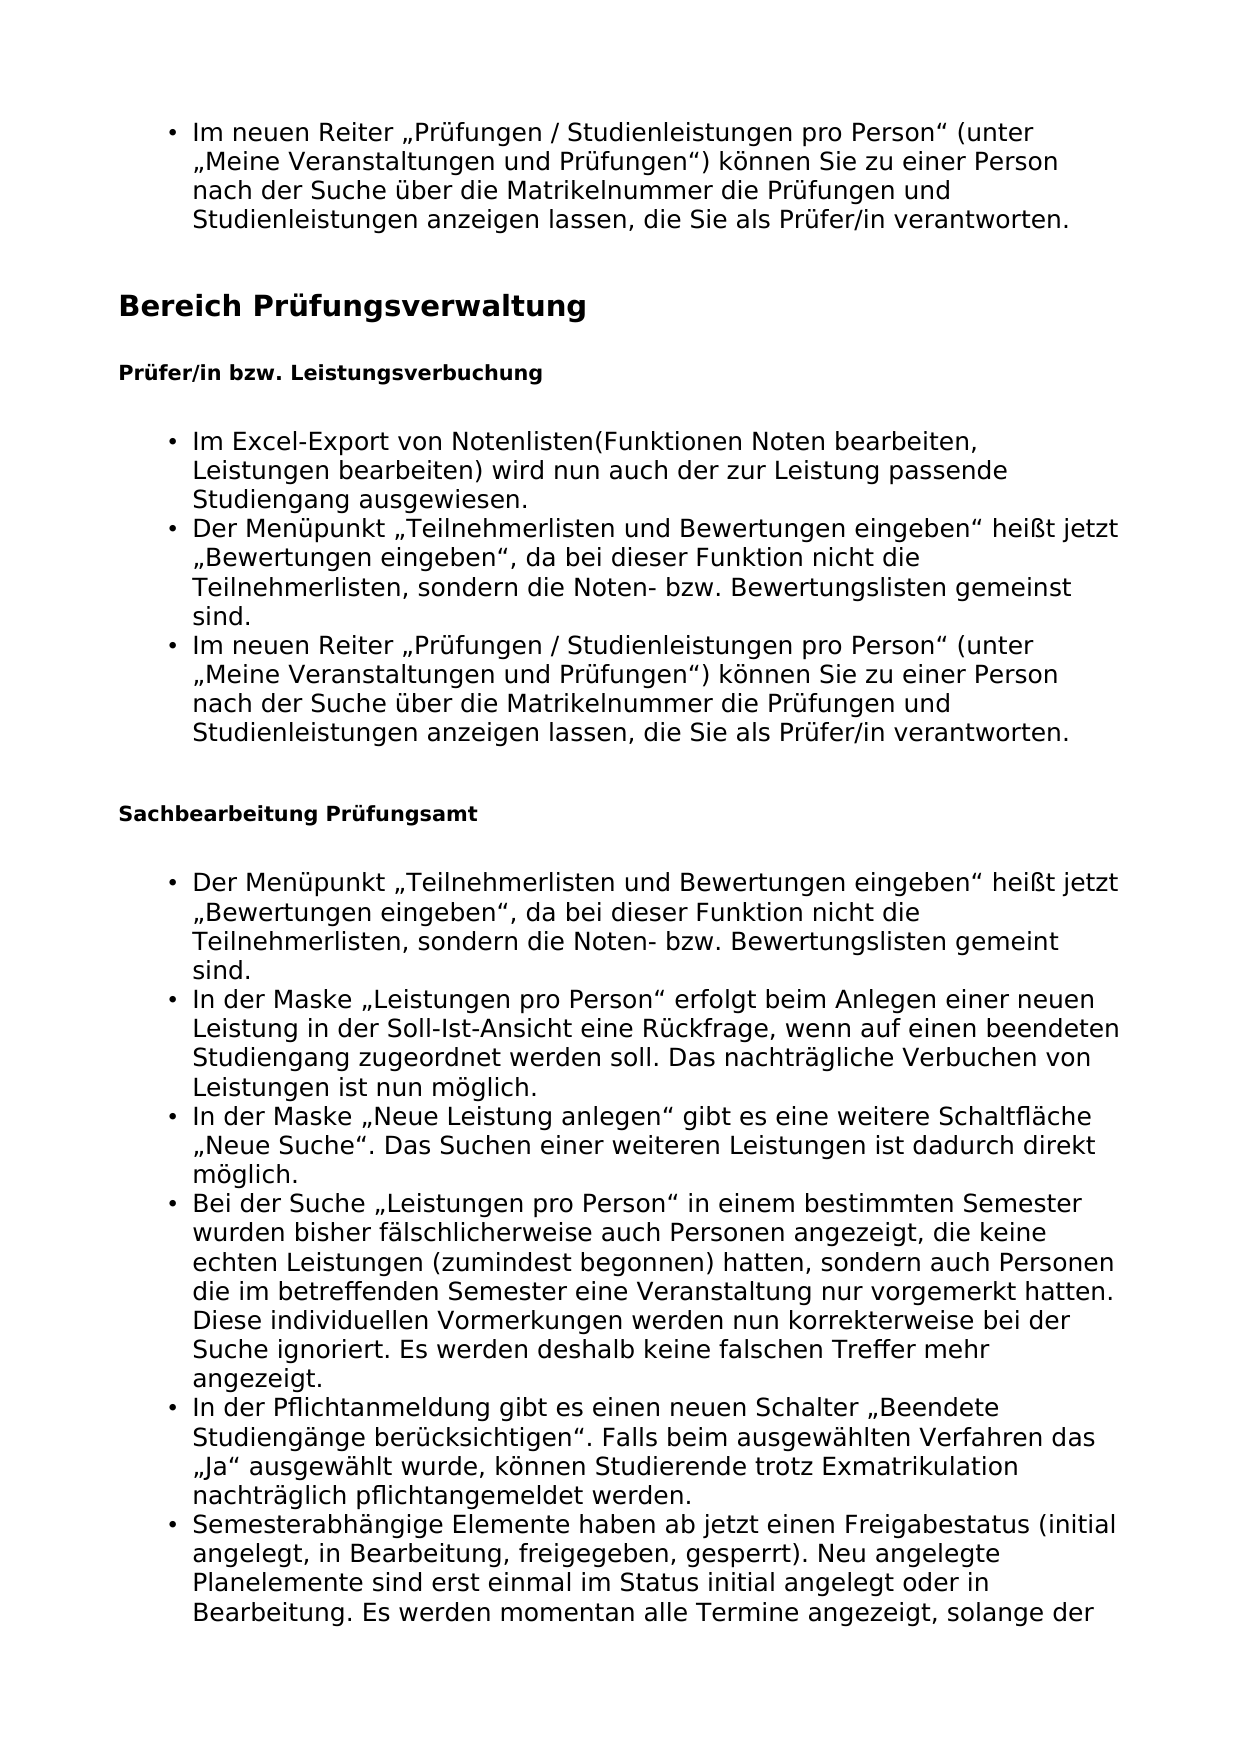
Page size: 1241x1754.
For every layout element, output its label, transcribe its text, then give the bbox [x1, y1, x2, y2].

list Im neuen Reiter „Prüfungen / Studienleistungen pro Person“ (unter „Meine Veranstaltungen und Prüfungen“) können Sie zu einer Person nach der Suche über die Matrikelnummer die Prüfungen und Studienleistungen anzeigen lassen, die Sie als Prüfer/in verantworten. [177, 631, 1122, 748]
list In der Maske „Neue Leistung anlegen“ gibt es eine weitere Schaltfläche „Neue Suche“. Das Suchen einer weiteren Leistungen ist dadurch direkt möglich. [177, 1102, 1122, 1189]
subtitle Bereich Prüfungsverwaltung [118, 289, 1122, 323]
list Der Menüpunkt „Teilnehmerlisten und Bewertungen eingeben“ heißt jetzt „Bewertungen eingeben“, da bei dieser Funktion nicht die Teilnehmerlisten, sondern die Noten- bzw. Bewertungslisten gemeinst sind. [177, 514, 1122, 631]
list Im Excel-Export von Notenlisten(Funktionen Noten bearbeiten, Leistungen bearbeiten) wird nun auch der zur Leistung passende Studiengang ausgewiesen. [177, 427, 1122, 514]
list Der Menüpunkt „Teilnehmerlisten und Bewertungen eingeben“ heißt jetzt „Bewertungen eingeben“, da bei dieser Funktion nicht die Teilnehmerlisten, sondern die Noten- bzw. Bewertungslisten gemeint sind. [177, 868, 1122, 985]
subtitle Prüfer/in bzw. Leistungsverbuchung [118, 361, 1122, 385]
subtitle Sachbearbeitung Prüfungsamt [118, 802, 1122, 827]
list Im neuen Reiter „Prüfungen / Studienleistungen pro Person“ (unter „Meine Veranstaltungen und Prüfungen“) können Sie zu einer Person nach der Suche über die Matrikelnummer die Prüfungen und Studienleistungen anzeigen lassen, die Sie als Prüfer/in verantworten. [177, 118, 1122, 235]
list Semesterabhängige Elemente haben ab jetzt einen Freigabestatus (initial angelegt, in Bearbeitung, freigegeben, gesperrt). Neu angelegte Planelemente sind erst einmal im Status initial angelegt oder in Bearbeitung. Es werden momentan alle Termine angezeigt, solange der [177, 1510, 1122, 1627]
list Bei der Suche „Leistungen pro Person“ in einem bestimmten Semester wurden bisher fälschlicherweise auch Personen angezeigt, die keine echten Leistungen (zumindest begonnen) hatten, sondern auch Personen die im betreffenden Semester eine Veranstaltung nur vorgemerkt hatten. Diese individuellen Vormerkungen werden nun korrekterweise bei der Suche ignoriert. Es werden deshalb keine falschen Treffer mehr angezeigt. [177, 1189, 1122, 1393]
list In der Maske „Leistungen pro Person“ erfolgt beim Anlegen einer neuen Leistung in der Soll-Ist-Ansicht eine Rückfrage, wenn auf einen beendeten Studiengang zugeordnet werden soll. Das nachträgliche Verbuchen von Leistungen ist nun möglich. [177, 985, 1122, 1102]
list In der Pflichtanmeldung gibt es einen neuen Schalter „Beendete Studiengänge berücksichtigen“. Falls beim ausgewählten Verfahren das „Ja“ ausgewählt wurde, können Studierende trotz Exmatrikulation nachträglich pflichtangemeldet werden. [177, 1393, 1122, 1510]
